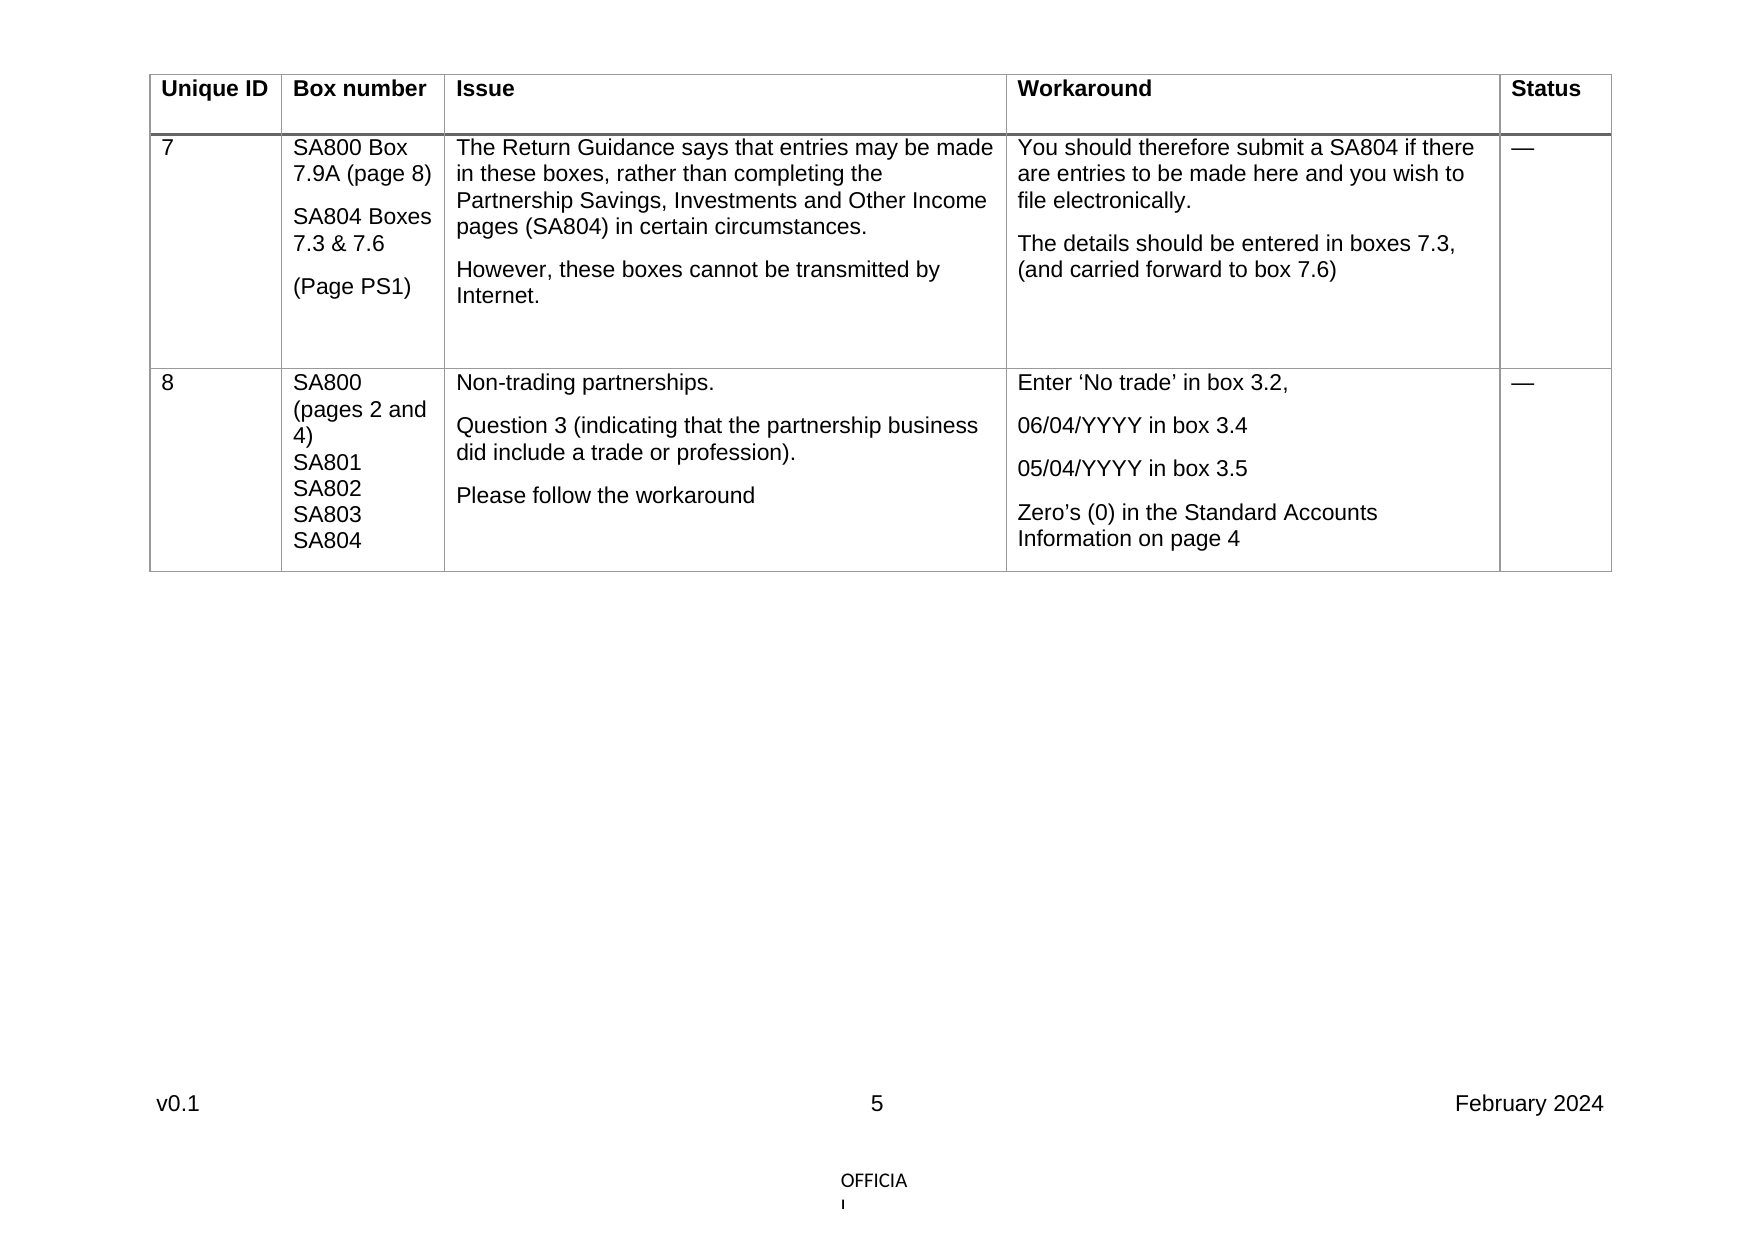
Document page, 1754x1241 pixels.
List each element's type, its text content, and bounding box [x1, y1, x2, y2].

table_cell SA800 (pages 2 and 4) SA801 SA802 SA803 SA804 [282, 369, 444, 571]
table_cell 7 [151, 136, 281, 368]
table_header Issue [445, 75, 1006, 133]
table_header Status [1501, 75, 1611, 133]
table_cell — [1501, 136, 1611, 368]
table_cell The Return Guidance says that entries may be made in these boxes, rather than completing the Partnership Savings, Investments and Other Income pages (SA804) in certain circumstances. However, these boxes cannot be transmitted by Internet. [445, 136, 1006, 368]
table_cell Non-trading partnerships. Question 3 (indicating that the partnership business did include a trade or profession). Please follow the workaround [445, 369, 1006, 571]
table_cell Enter ‘No trade’ in box 3.2, 06/04/YYYY in box 3.4 05/04/YYYY in box 3.5 Zero’s (0) in the Standard Accounts Information on page 4 [1007, 369, 1499, 571]
table_cell — [1501, 369, 1611, 571]
table_cell You should therefore submit a SA804 if there are entries to be made here and you wish to file electronically. The details should be entered in boxes 7.3, (and carried forward to box 7.6) [1007, 136, 1499, 368]
table_header Box number [282, 75, 444, 133]
table_header Workaround [1007, 75, 1499, 133]
table_cell 8 [151, 369, 281, 571]
table_cell SA800 Box 7.9A (page 8) SA804 Boxes 7.3 & 7.6 (Page PS1) [282, 136, 444, 368]
table_header Unique ID [151, 75, 281, 133]
